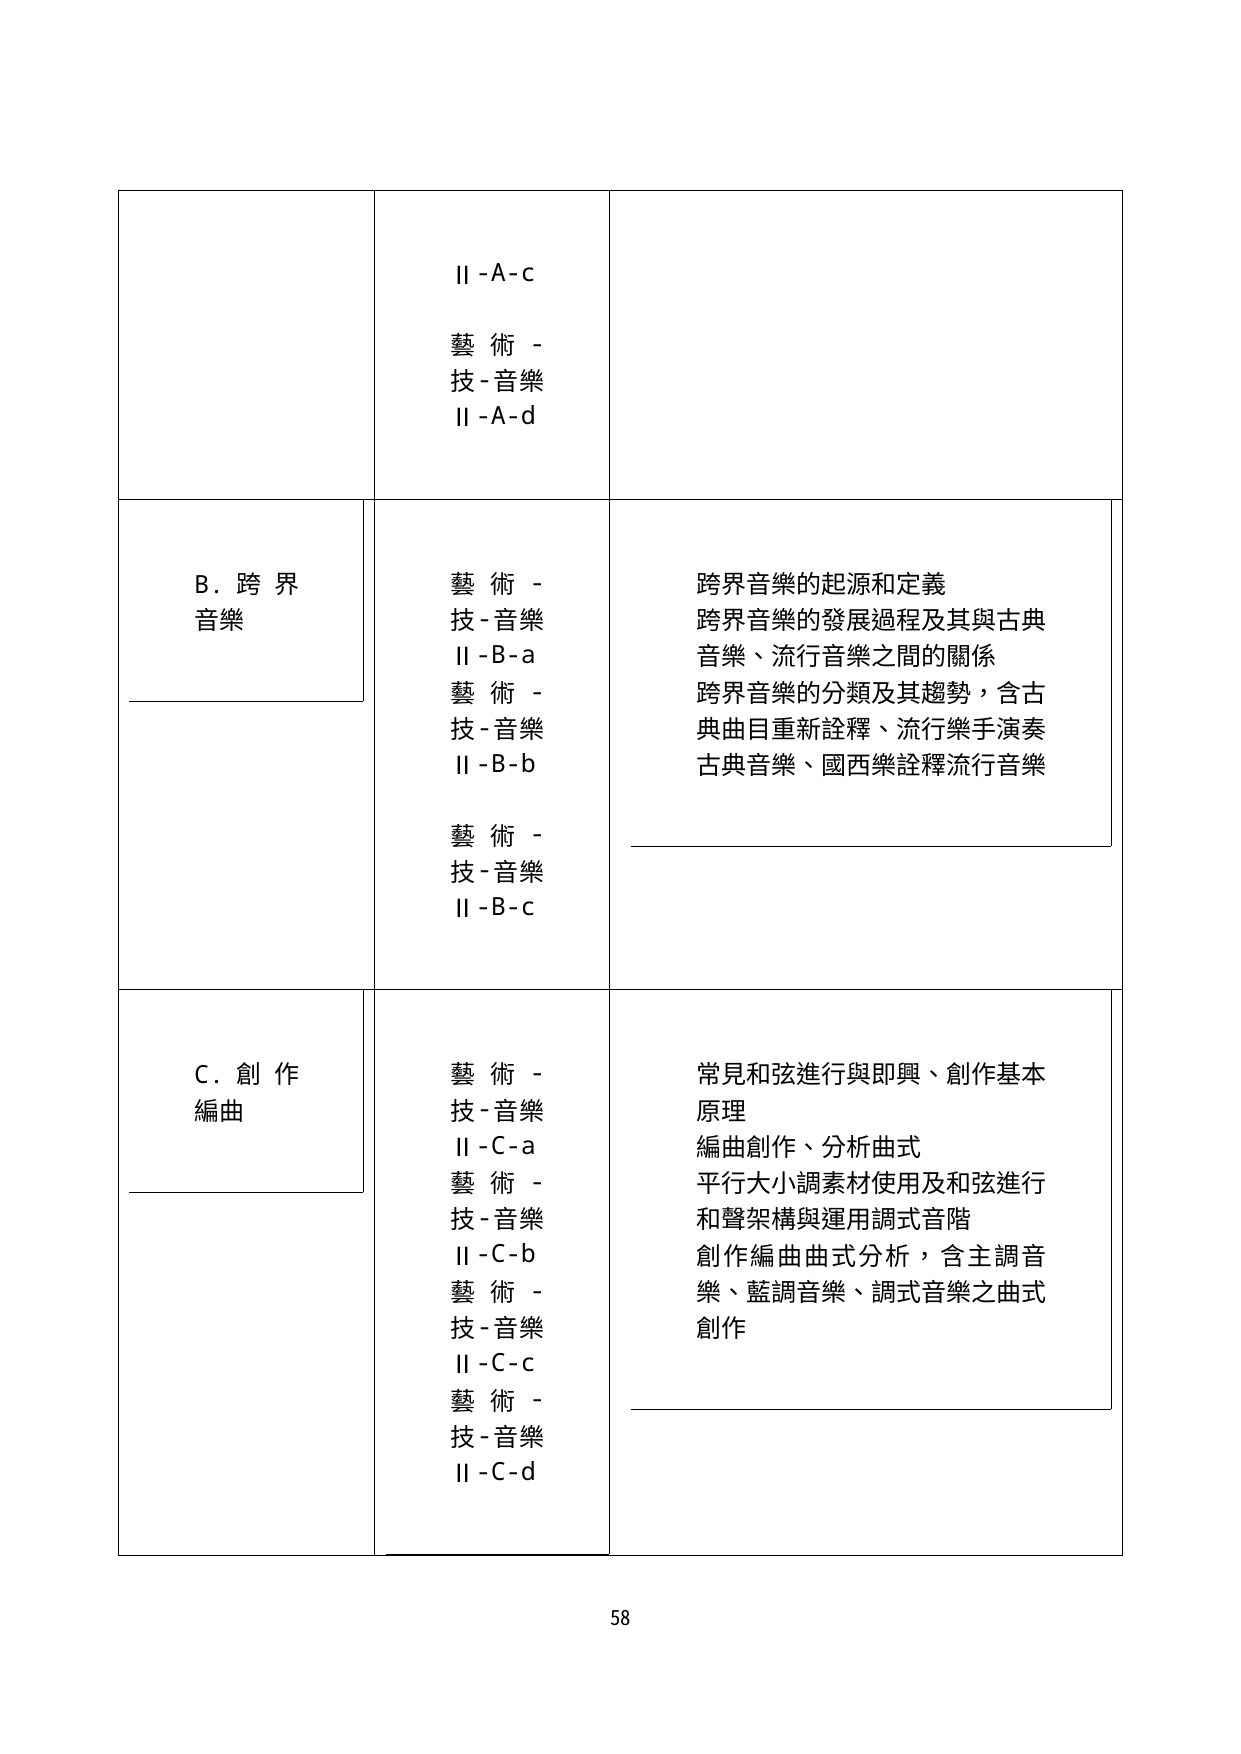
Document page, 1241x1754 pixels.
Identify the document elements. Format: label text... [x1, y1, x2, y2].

table_cell 跨界音樂的起源和定義 跨界音樂的發展過程及其與古典音樂、流行音樂之間的關係 跨界音樂的分類及其趨勢，含古典曲目重新詮釋、流行樂手演奏古典音樂、國西樂詮釋流行音樂 [620, 500, 1122, 989]
table_cell 藝術-技-音樂Ⅱ-C-a 藝術-技-音樂Ⅱ-C-b 藝術-技-音樂Ⅱ-C-c 藝術-技-音樂Ⅱ-C-d [375, 990, 609, 1554]
table_cell Ⅱ-A-c 藝術-技-音樂Ⅱ-A-d [375, 191, 609, 499]
table_cell [610, 191, 620, 499]
table_cell C.創作編曲 [119, 990, 374, 1554]
table_cell 常見和弦進行與即興、創作基本原理 編曲創作、分析曲式 平行大小調素材使用及和弦進行 和聲架構與運用調式音階 創作編曲曲式分析，含主調音樂、藍調音樂、調式音樂之曲式創作 [620, 990, 1122, 1554]
table_cell 藝術-技-音樂Ⅱ-B-a 藝術-技-音樂Ⅱ-B-b 藝術-技-音樂Ⅱ-B-c [375, 500, 609, 989]
table_cell [610, 990, 620, 1554]
table_cell [620, 191, 1122, 499]
table_cell B.跨界音樂 [119, 500, 374, 989]
table_cell [119, 191, 374, 499]
table_cell [610, 500, 620, 989]
